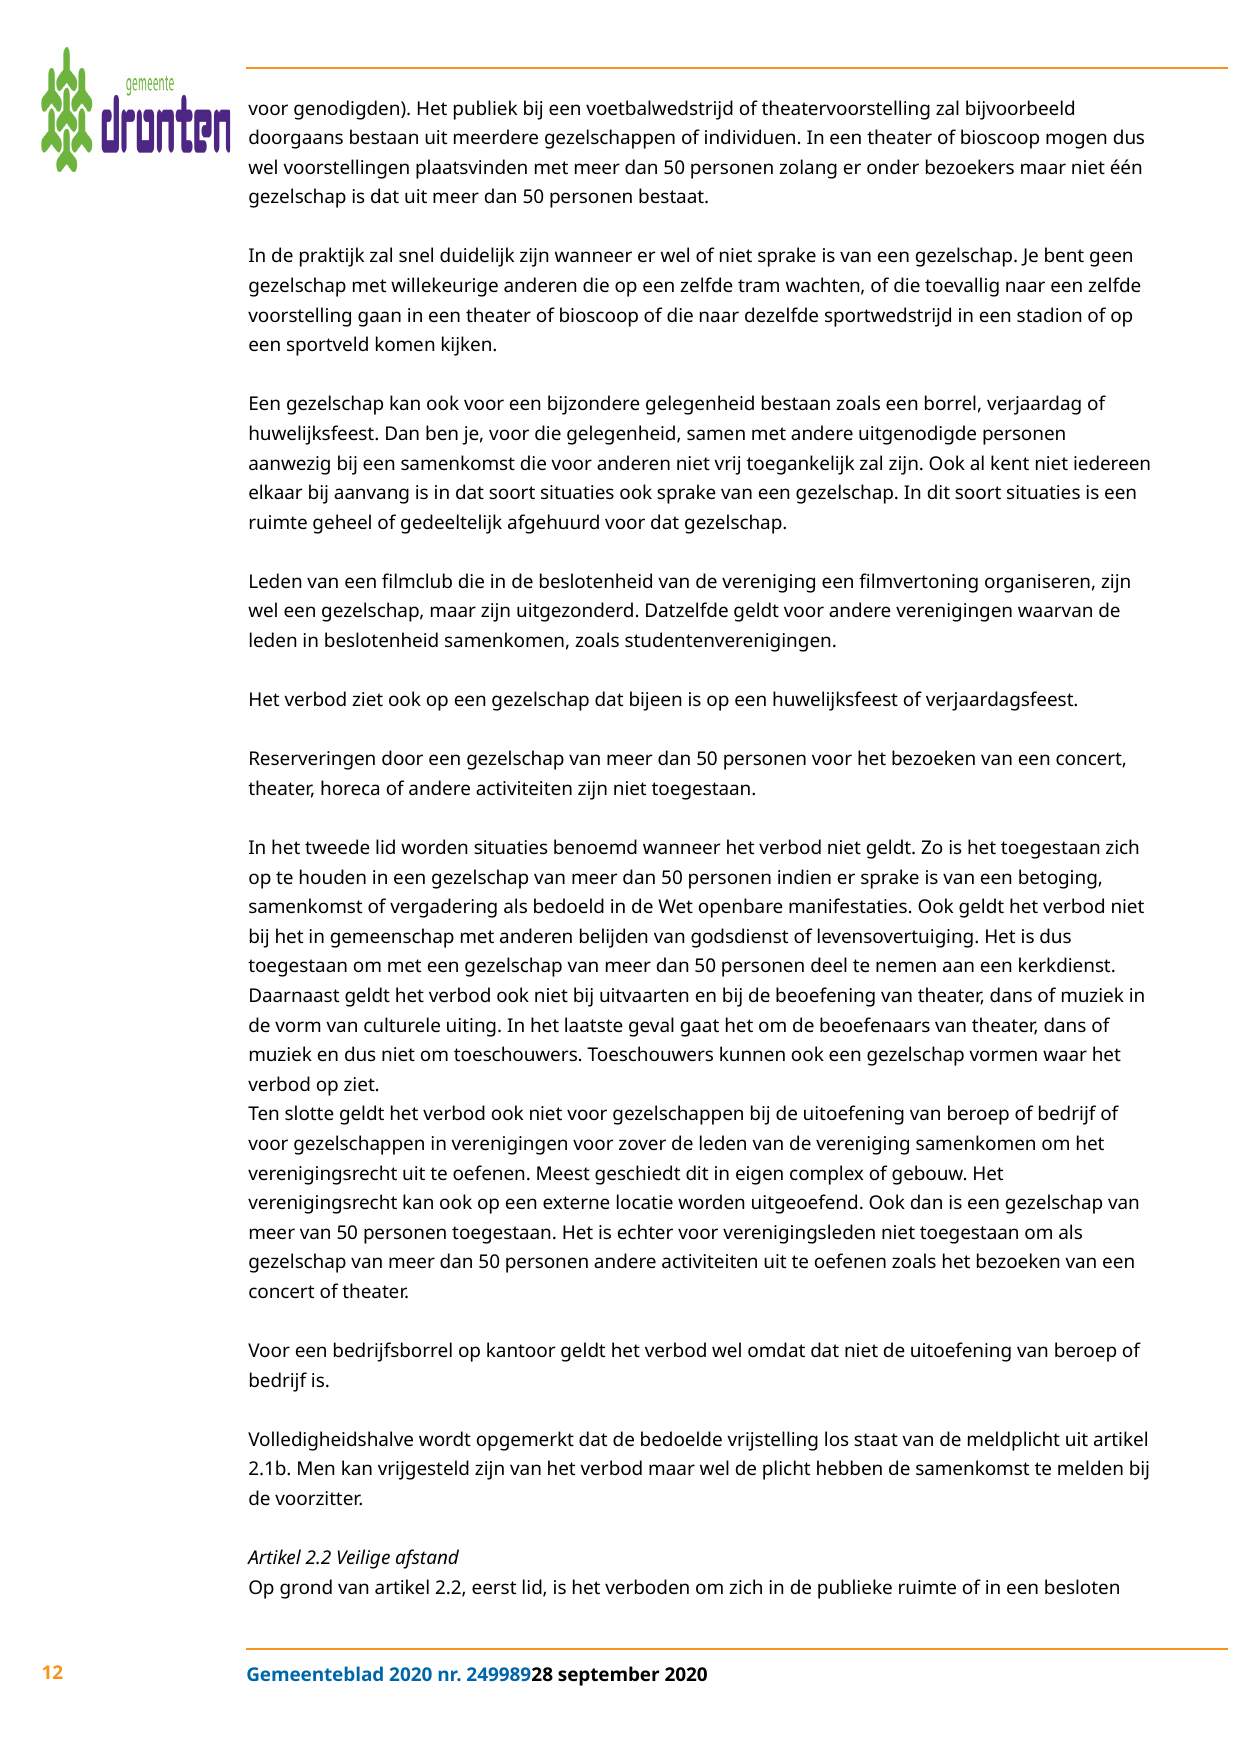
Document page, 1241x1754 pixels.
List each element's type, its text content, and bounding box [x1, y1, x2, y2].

text Ten slotte geldt het verbod ook niet voor gezelschappen bij de uitoefening van beroep of bedrijf of voor gezelschappen in verenigingen voor zover de leden van de vereniging samenkomen om het verenigingsrecht uit te oefenen. Meest geschiedt dit in eigen complex of gebouw. Het verenigingsrecht kan ook op een externe locatie worden uitgeoefend. Ook dan is een gezelschap van meer van 50 personen toegestaan. Het is echter voor verenigingsleden niet toegestaan om als gezelschap van meer dan 50 personen andere activiteiten uit te oefenen zoals het bezoeken van een concert of theater. [248, 1101, 1152, 1304]
text voor genodigden). Het publiek bij een voetbalwedstrijd of theatervoorstelling zal bijvoorbeeld doorgaans bestaan uit meerdere gezelschappen of individuen. In een theater of bioscoop mogen dus wel voorstellingen plaatsvinden met meer dan 50 personen zolang er onder bezoekers maar niet één gezelschap is dat uit meer dan 50 personen bestaat. [248, 95, 1152, 209]
text Reserveringen door een gezelschap van meer dan 50 personen voor het bezoeken van een concert, theater, horeca of andere activiteiten zijn niet toegestaan. [248, 746, 1152, 801]
text Op grond van artikel 2.2, eerst lid, is het verboden om zich in de publieke ruimte of in een besloten [248, 1574, 1152, 1600]
text Leden van een filmclub die in de beslotenheid van de vereniging een filmvertoning organiseren, zijn wel een gezelschap, maar zijn uitgezonderd. Datzelfde geldt voor andere verenigingen waarvan de leden in beslotenheid samenkomen, zoals studentenverenigingen. [248, 568, 1152, 653]
text In het tweede lid worden situaties benoemd wanneer het verbod niet geldt. Zo is het toegestaan zich op te houden in een gezelschap van meer dan 50 personen indien er sprake is van een betoging, samenkomst of vergadering als bedoeld in de Wet openbare manifestaties. Ook geldt het verbod niet bij het in gemeenschap met anderen belijden van godsdienst of levensovertuiging. Het is dus toegestaan om met een gezelschap van meer dan 50 personen deel te nemen aan een kerkdienst. [248, 834, 1152, 978]
text Daarnaast geldt het verbod ook niet bij uitvaarten en bij de beoefening van theater, dans of muziek in de vorm van culturele uiting. In het laatste geval gaat het om de beoefenaars van theater, dans of muziek en dus niet om toeschouwers. Toeschouwers kunnen ook een gezelschap vormen waar het verbod op ziet. [248, 982, 1152, 1097]
text Volledigheidshalve wordt opgemerkt dat de bedoelde vrijstelling los staat van de meldplicht uit artikel 2.1b. Men kan vrijgesteld zijn van het verbod maar wel de plicht hebben de samenkomst te melden bij de voorzitter. [248, 1426, 1152, 1511]
text Voor een bedrijfsborrel op kantoor geldt het verbod wel omdat dat niet de uitoefening van beroep of bedrijf is. [248, 1337, 1152, 1393]
text Het verbod ziet ook op een gezelschap dat bijeen is op een huwelijksfeest of verjaardagsfeest. [248, 686, 1152, 712]
text Artikel 2.2 Veilige afstand [248, 1544, 1152, 1570]
picture [41, 47, 231, 172]
text In de praktijk zal snel duidelijk zijn wanneer er wel of niet sprake is van een gezelschap. Je bent geen gezelschap met willekeurige anderen die op een zelfde tram wachten, of die toevallig naar een zelfde voorstelling gaan in een theater of bioscoop of die naar dezelfde sportwedstrijd in een stadion of op een sportveld komen kijken. [248, 243, 1152, 357]
text Een gezelschap kan ook voor een bijzondere gelegenheid bestaan zoals een borrel, verjaardag of huwelijksfeest. Dan ben je, voor die gelegenheid, samen met andere uitgenodigde personen aanwezig bij een samenkomst die voor anderen niet vrij toegankelijk zal zijn. Ook al kent niet iedereen elkaar bij aanvang is in dat soort situaties ook sprake van een gezelschap. In dit soort situaties is een ruimte geheel of gedeeltelijk afgehuurd voor dat gezelschap. [248, 391, 1152, 535]
